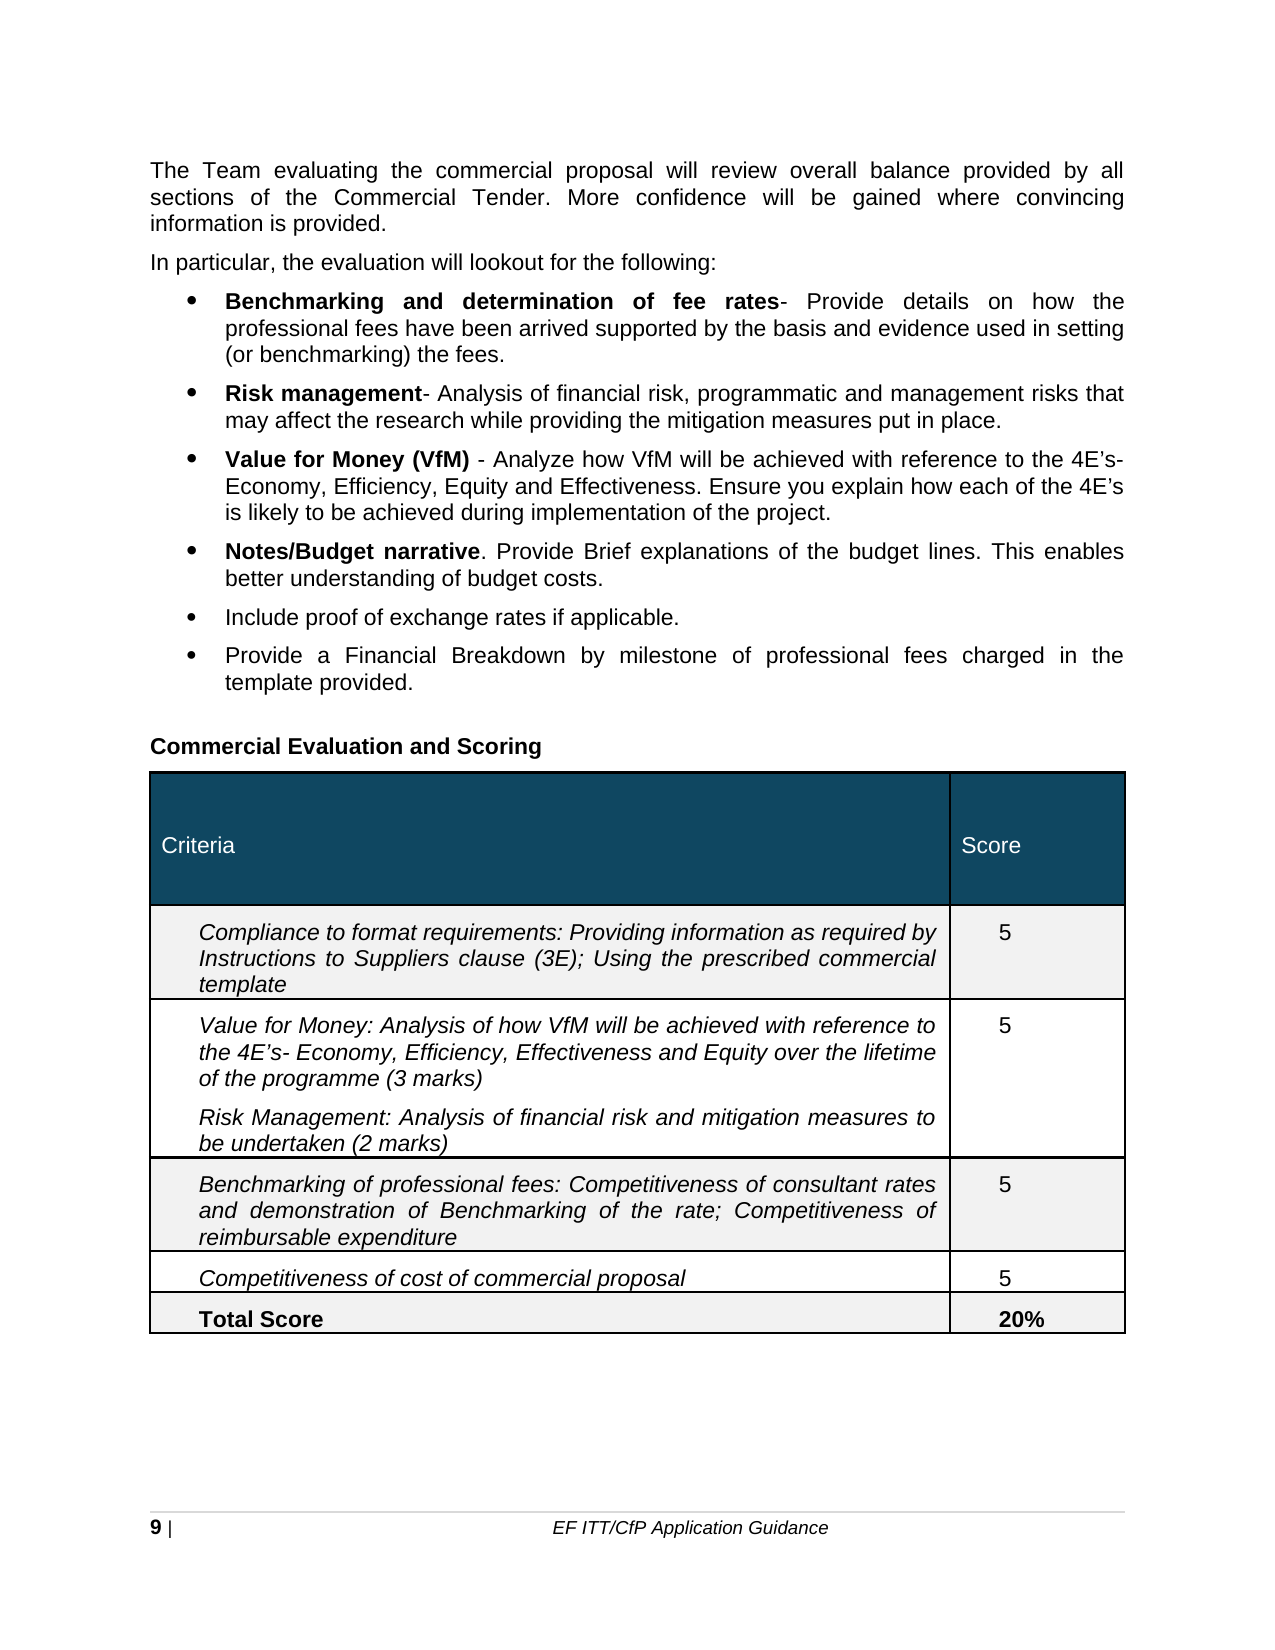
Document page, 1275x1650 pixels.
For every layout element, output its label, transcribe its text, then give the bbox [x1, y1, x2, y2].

table_cell Benchmarking of professional fees: Competitiveness of consultant rates and demonstration of Benchmarking of the rate; Competitiveness of reimbursable expenditure [151, 1159, 949, 1250]
table_cell Total Score [151, 1293, 949, 1332]
table_cell 5 [951, 1252, 1124, 1291]
table_cell 5 [951, 906, 1124, 998]
text The Team evaluating the commercial proposal will review overall balance provided by all sections of the Commercial Tender. More confidence will be gained where convincing information is provided. [150, 157, 1125, 237]
table_header Criteria [151, 774, 949, 904]
table_header Score [951, 774, 1124, 904]
text In particular, the evaluation will lookout for the following: [150, 249, 1125, 275]
table_cell 20% [951, 1293, 1124, 1332]
list Provide a Financial Breakdown by milestone of professional fees charged in the template provided. [187, 642, 1125, 695]
list Value for Money (VfM) - Analyze how VfM will be achieved with reference to the 4E’s- Economy, Efficiency, Equity and Effectiveness. Ensure you explain how each of the 4E’s is likely to be achieved during implementation of the project. [187, 446, 1125, 525]
list Risk management- Analysis of financial risk, programmatic and management risks that may affect the research while providing the mitigation measures put in place. [187, 380, 1125, 433]
list Include proof of exchange rates if applicable. [187, 603, 1125, 630]
table_cell 5 [951, 1000, 1124, 1156]
table_cell Competitiveness of cost of commercial proposal [151, 1252, 949, 1291]
list Notes/Budget narrative. Provide Brief explanations of the budget lines. This enables better understanding of budget costs. [187, 538, 1125, 591]
text Commercial Evaluation and Scoring [150, 733, 1125, 759]
list Benchmarking and determination of fee rates- Provide details on how the professional fees have been arrived supported by the basis and evidence used in setting (or benchmarking) the fees. [187, 288, 1125, 367]
table_cell 5 [951, 1159, 1124, 1250]
table_cell Compliance to format requirements: Providing information as required by Instructions to Suppliers clause (3E); Using the prescribed commercial template [151, 906, 949, 998]
table_cell Value for Money: Analysis of how VfM will be achieved with reference to the 4E’s- Economy, Efficiency, Effectiveness and Equity over the lifetime of the programme (3 marks) Risk Management: Analysis of financial risk and mitigation measures to be undertaken (2 marks) [151, 1000, 949, 1156]
